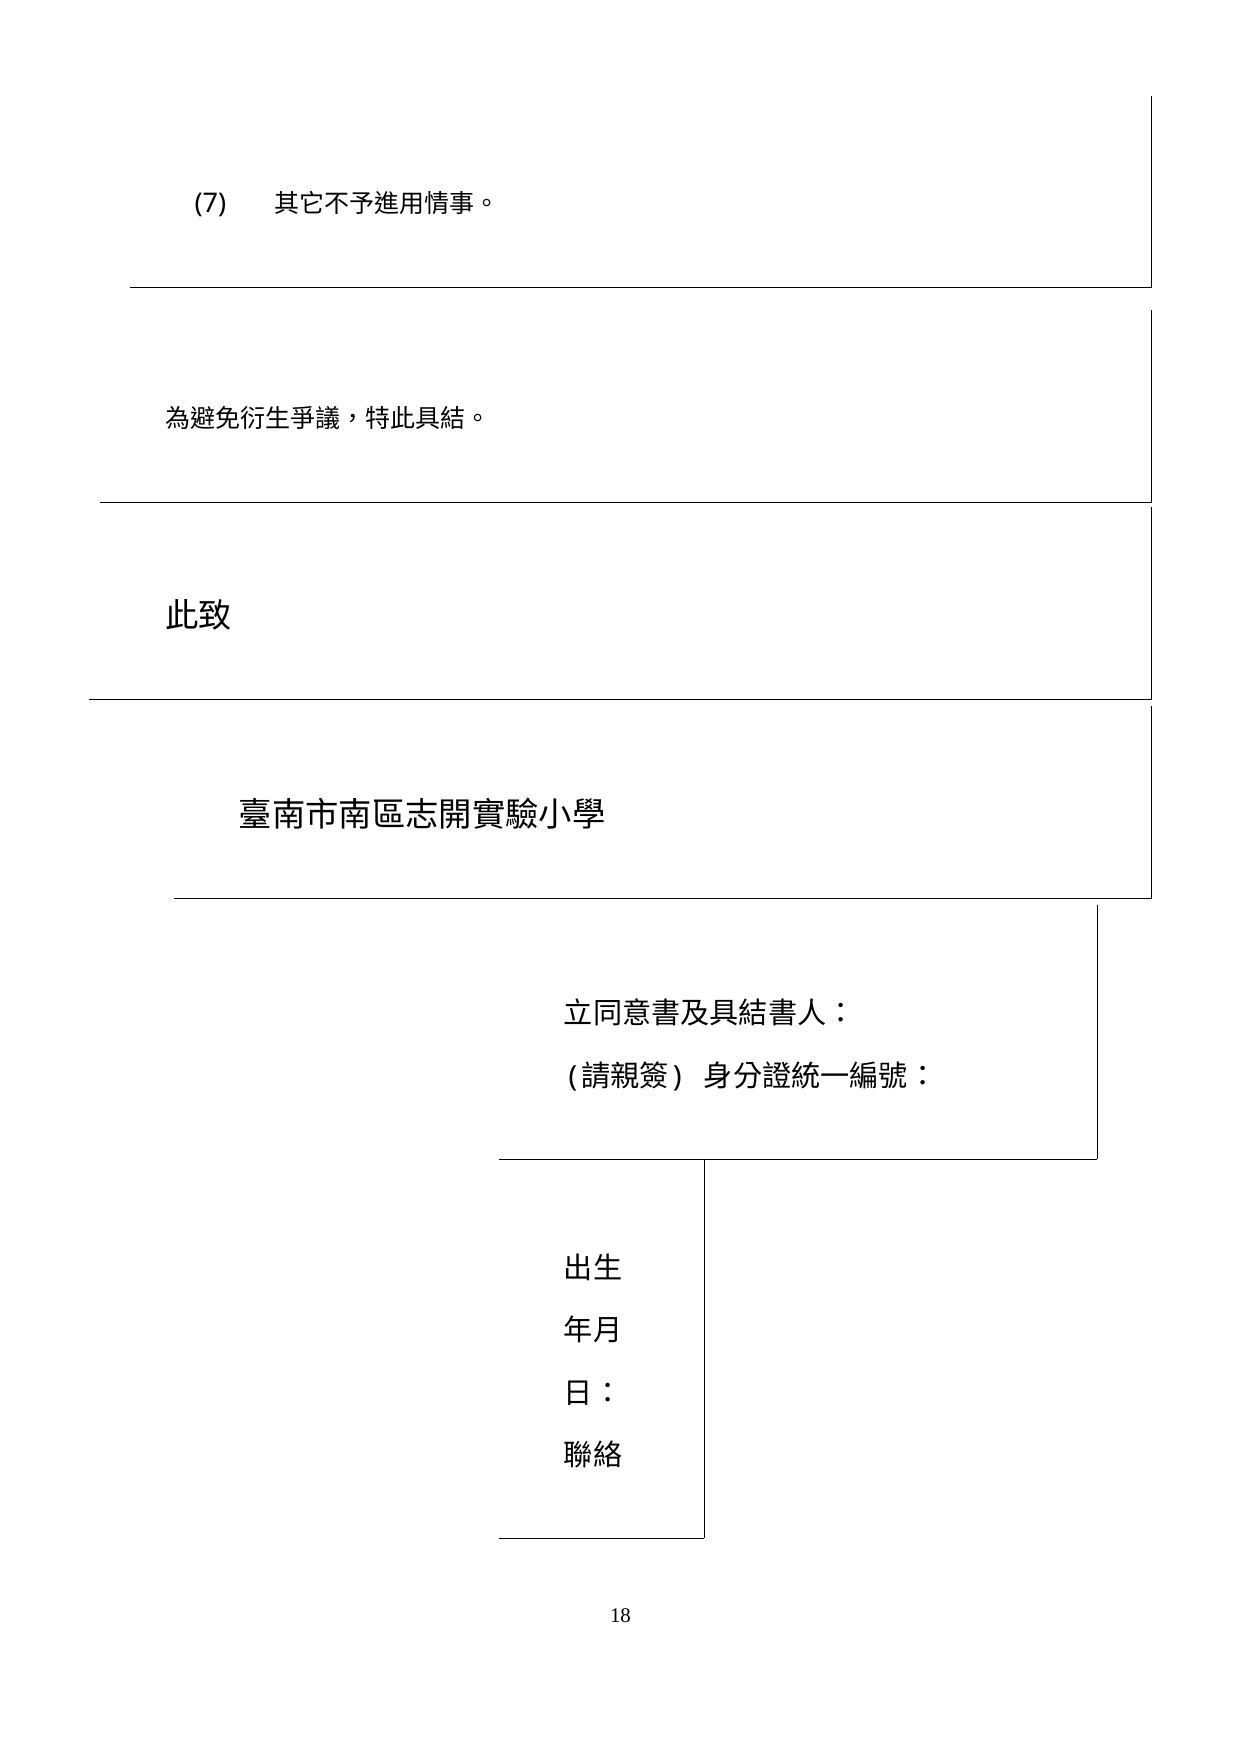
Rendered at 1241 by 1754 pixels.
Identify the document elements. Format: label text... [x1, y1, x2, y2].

subtitle 此致 [89, 507, 1151, 699]
text 聯絡 [499, 1411, 704, 1538]
list 其它不予進用情事。 [130, 96, 1151, 287]
text 臺南市南區志開實驗小學 [174, 706, 1151, 898]
text 出生年月日： [499, 1159, 704, 1411]
text 立同意書及具結書人： (請親簽) 身分證統一編號： [499, 905, 1097, 1159]
text 為避免衍生爭議，特此具結。 [100, 310, 1151, 502]
